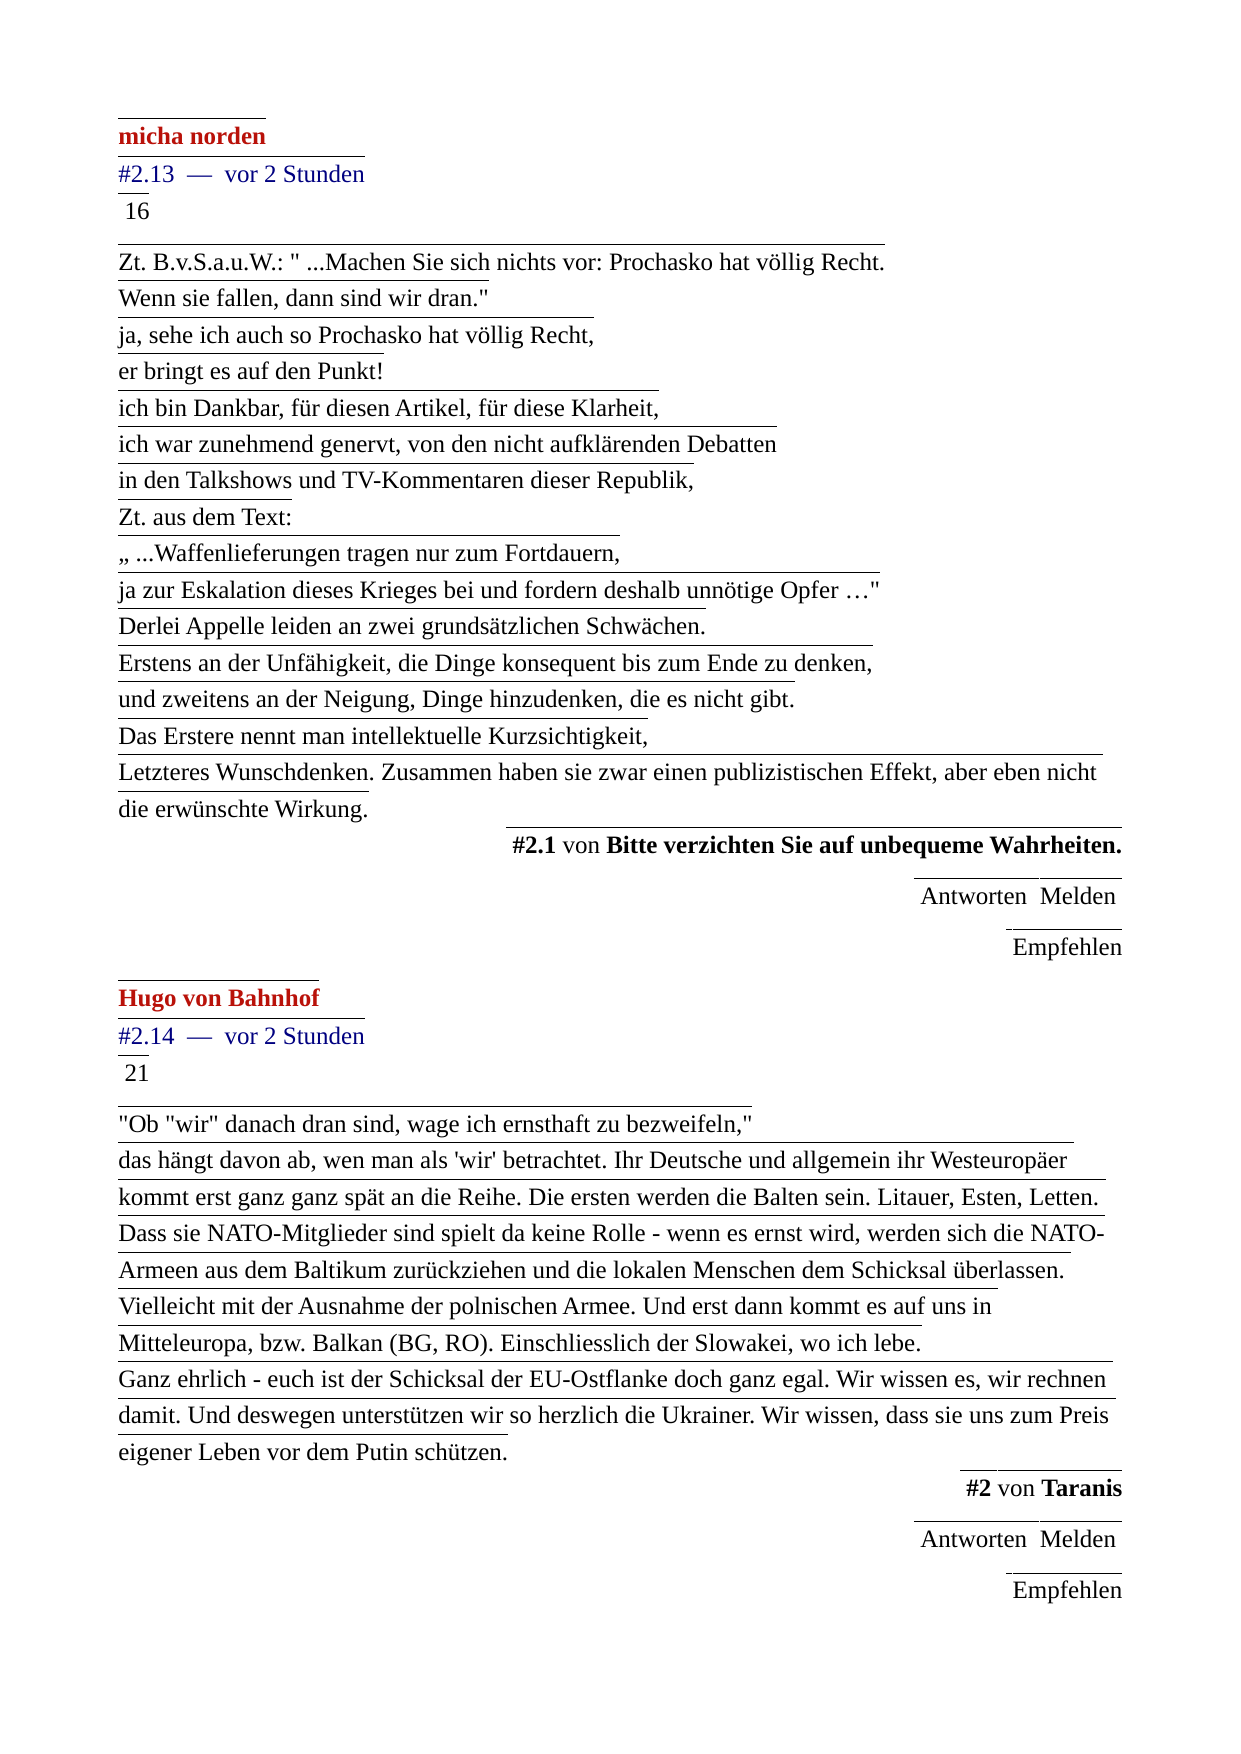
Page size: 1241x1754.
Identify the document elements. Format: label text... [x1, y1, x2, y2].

text #2.1 von Bitte verzichten Sie auf unbequeme Wahrheiten. [118, 827, 1122, 859]
text das hängt davon ab, wen man als 'wir' betrachtet. Ihr Deutsche und allgemein ihr Westeuropäer kommt erst ganz ganz spät an die Reihe. Die ersten werden die Balten sein. Litauer, Esten, Letten. Dass sie NATO-Mitglieder sind spielt da keine Rolle - wenn es ernst wird, werden sich die NATO-Armeen aus dem Baltikum zurückziehen und die lokalen Menschen dem Schicksal überlassen. Vielleicht mit der Ausnahme der polnischen Armee. Und erst dann kommt es auf uns in Mitteleuropa, bzw. Balkan (BG, RO). Einschliesslich der Slowakei, wo ich lebe. [118, 1142, 1122, 1356]
text ja, sehe ich auch so Prochasko hat völlig Recht, er bringt es auf den Punkt! [118, 317, 1122, 385]
text ich bin Dankbar, für diesen Artikel, für diese Klarheit, ich war zunehmend genervt, von den nicht aufklärenden Debatten in den Talkshows und TV-Kommentaren dieser Republik, [118, 389, 1122, 494]
text #2.14 — vor 2 Stunden [118, 1018, 1122, 1050]
text Zt. B.v.S.a.u.W.: " ...Machen Sie sich nichts vor: Prochasko hat völlig Recht. Wenn sie fallen, dann sind wir dran." [118, 244, 1122, 312]
text Das Erstere nennt man intellektuelle Kurzsichtigkeit, Letzteres Wunschdenken. Zusammen haben sie zwar einen publizistischen Effekt, aber eben nicht die erwünschte Wirkung. [118, 718, 1122, 822]
subtitle Hugo von Bahnhof [118, 980, 1122, 1012]
text 16 [118, 193, 1122, 224]
text Antworten Melden [118, 878, 1122, 910]
subtitle micha norden [118, 118, 1122, 150]
text #2.13 — vor 2 Stunden [118, 156, 1122, 188]
text 21 [118, 1055, 1122, 1087]
text #2 von Taranis [118, 1470, 1122, 1502]
text Derlei Appelle leiden an zwei grundsätzlichen Schwächen. Erstens an der Unfähigkeit, die Dinge konsequent bis zum Ende zu denken, und zweitens an der Neigung, Dinge hinzudenken, die es nicht gibt. [118, 608, 1122, 713]
text "Ob "wir" danach dran sind, wage ich ernsthaft zu bezweifeln," [118, 1106, 1122, 1138]
text Empfehlen [118, 929, 1122, 961]
text Antworten Melden [118, 1521, 1122, 1553]
text Ganz ehrlich - euch ist der Schicksal der EU-Ostflanke doch ganz egal. Wir wissen es, wir rechnen damit. Und deswegen unterstützen wir so herzlich die Ukrainer. Wir wissen, dass sie uns zum Preis eigener Leben vor dem Putin schützen. [118, 1361, 1122, 1466]
text Zt. aus dem Text: „ ...Waffenlieferungen tragen nur zum Fortdauern, ja zur Eskalation dieses Krieges bei und fordern deshalb unnötige Opfer …" [118, 499, 1122, 604]
text Empfehlen [118, 1572, 1122, 1604]
